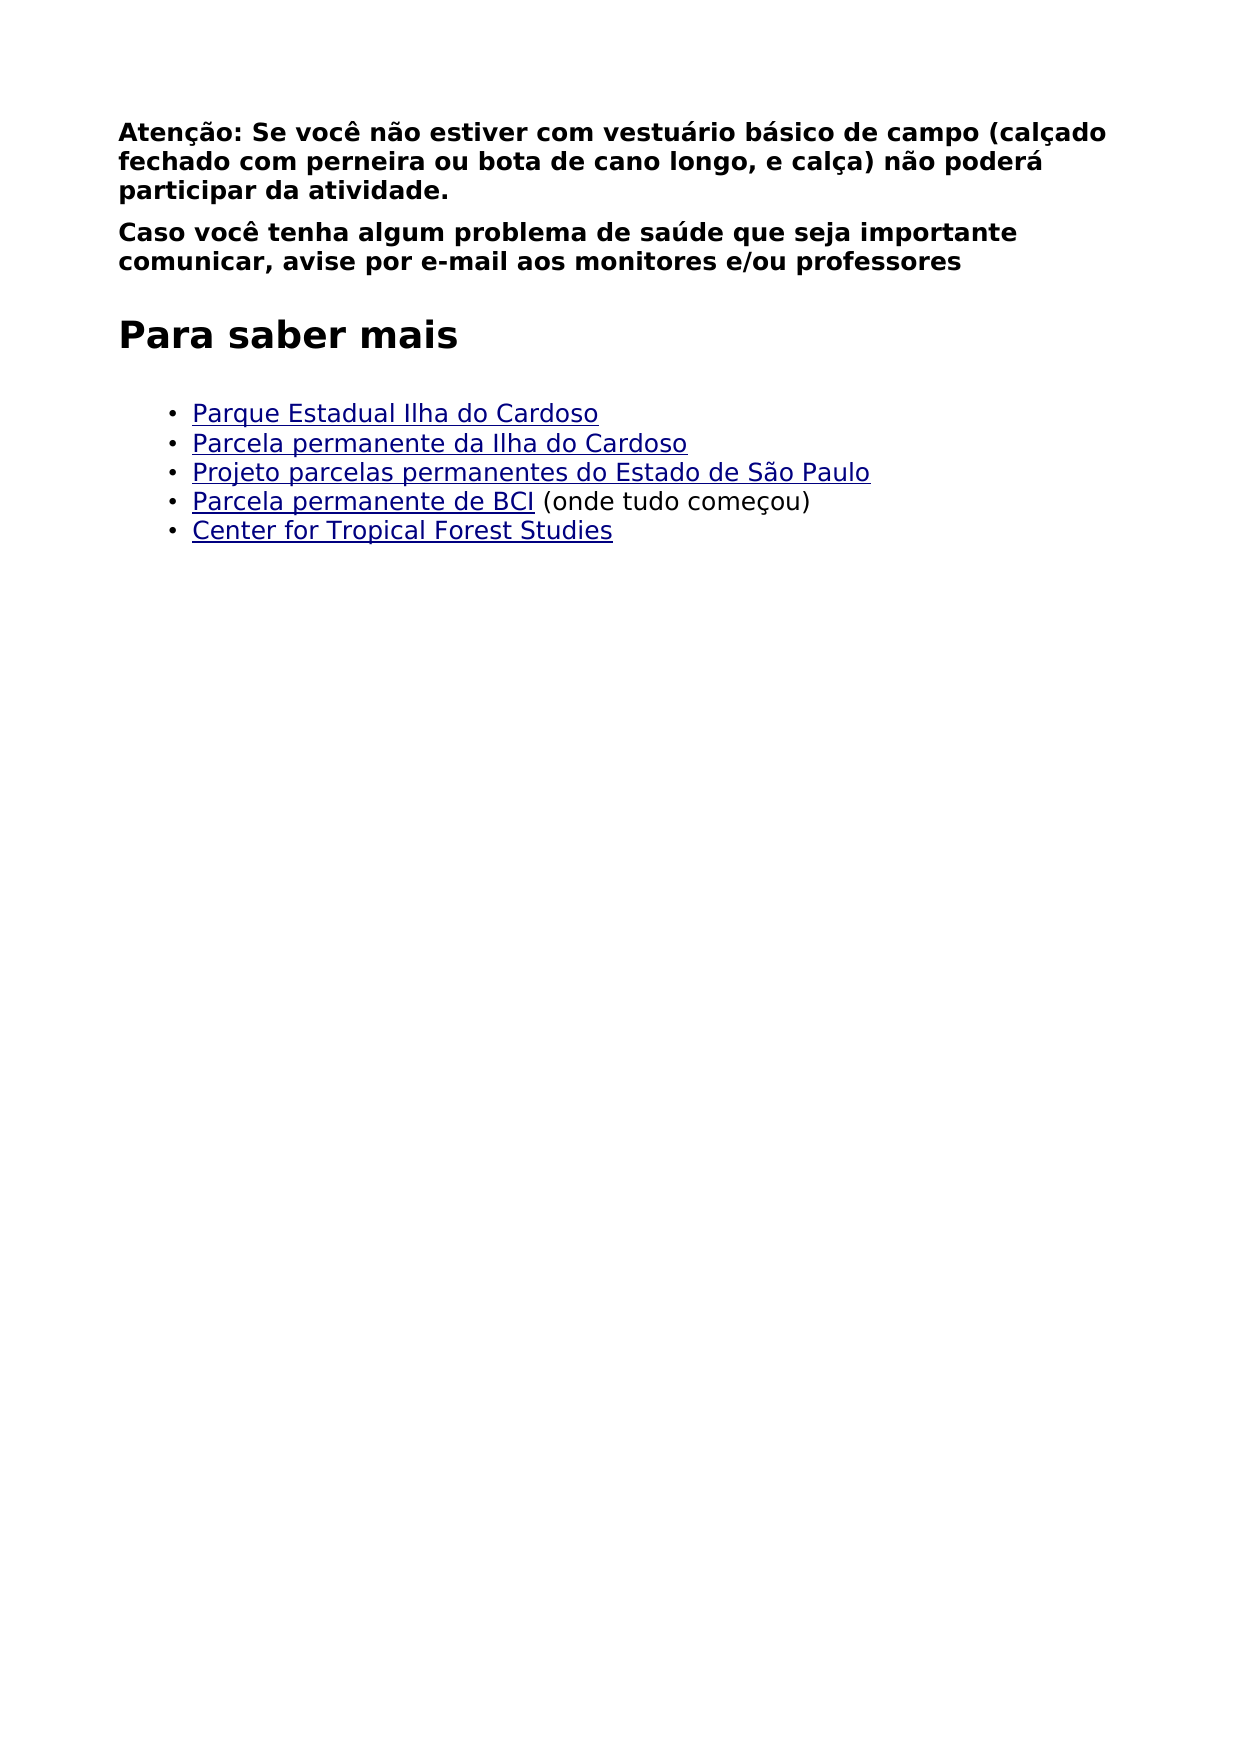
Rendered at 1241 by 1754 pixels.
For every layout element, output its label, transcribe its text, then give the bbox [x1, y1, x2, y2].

subtitle Para saber mais [118, 314, 1122, 358]
list Parque Estadual Ilha do Cardoso [177, 399, 1122, 429]
text Atenção: Se você não estiver com vestuário básico de campo (calçado fechado com perneira ou bota de cano longo, e calça) não poderá participar da atividade. [118, 118, 1122, 206]
list Parcela permanente de BCI (onde tudo começou) [177, 487, 1122, 516]
list Center for Tropical Forest Studies [177, 516, 1122, 545]
list Projeto parcelas permanentes do Estado de São Paulo [177, 458, 1122, 487]
list Parcela permanente da Ilha do Cardoso [177, 429, 1122, 458]
text Caso você tenha algum problema de saúde que seja importante comunicar, avise por e-mail aos monitores e/ou professores [118, 218, 1122, 276]
